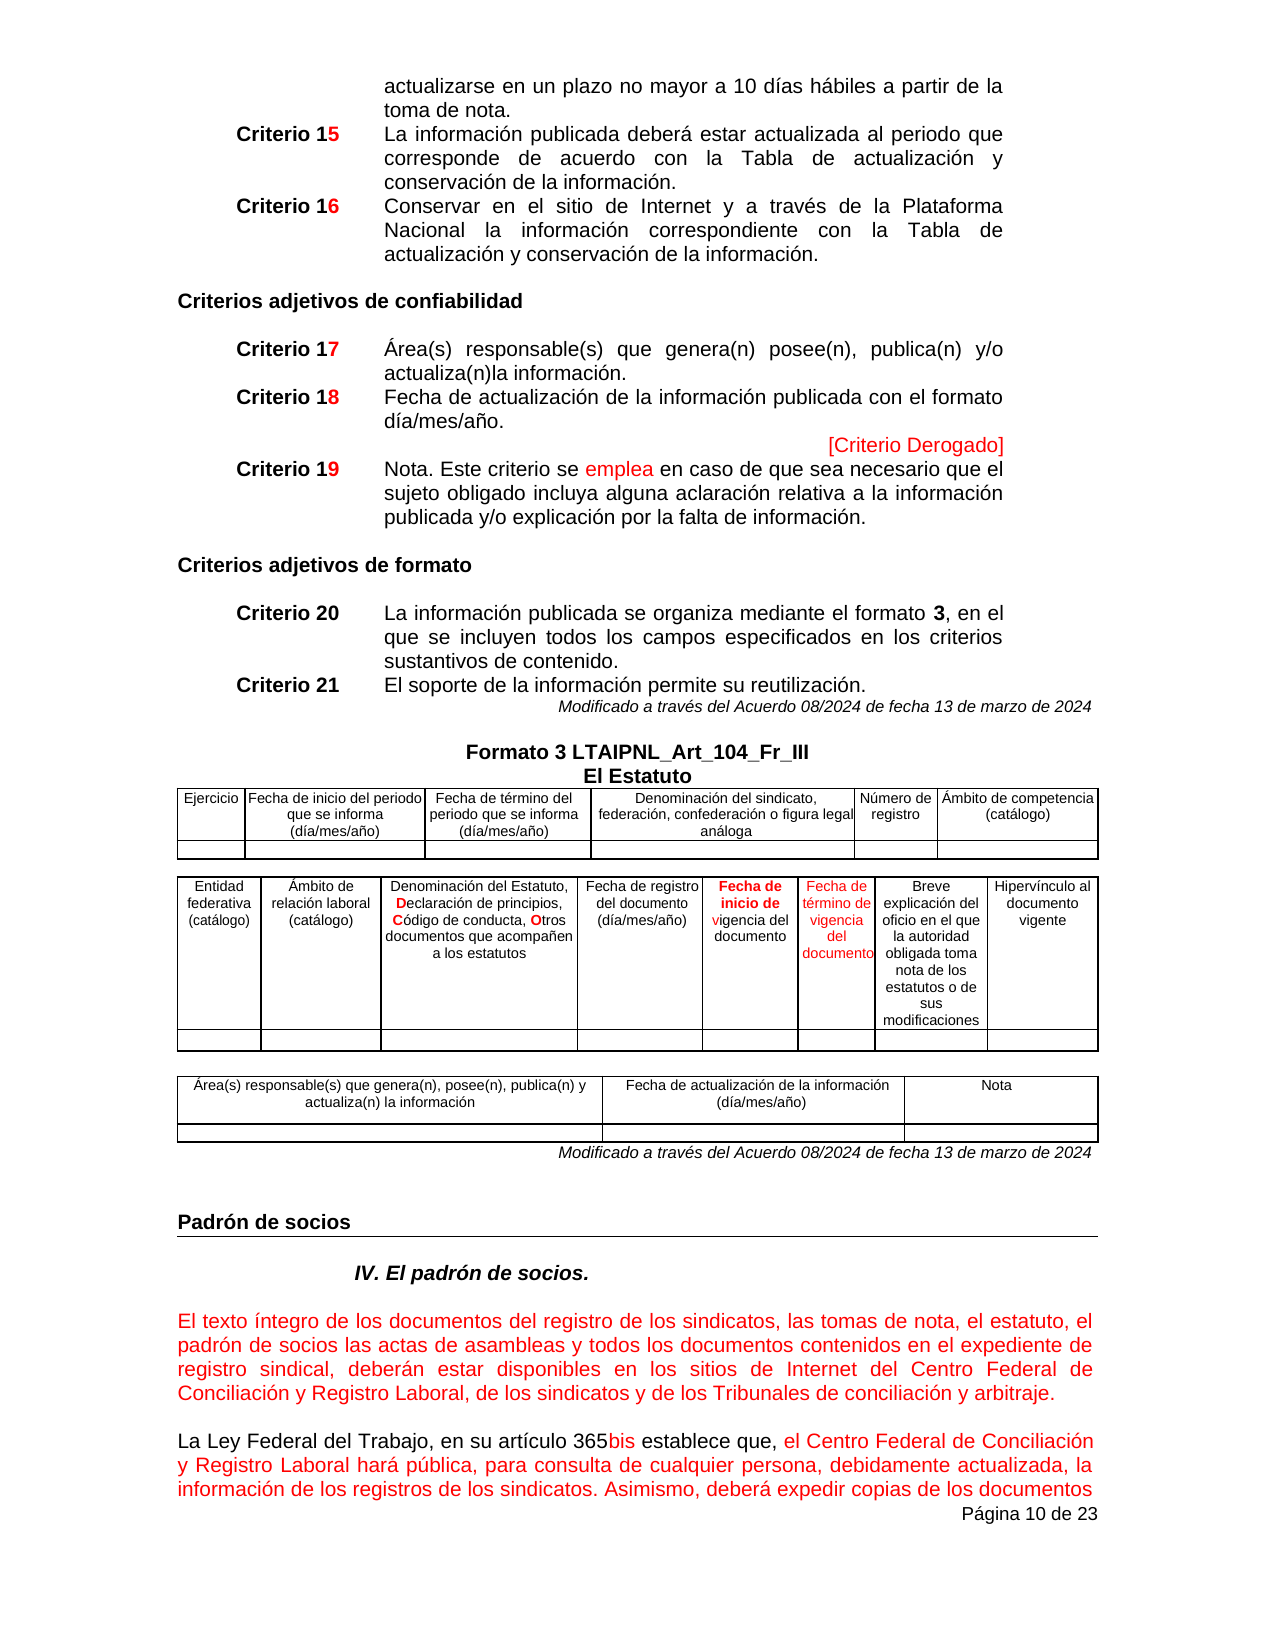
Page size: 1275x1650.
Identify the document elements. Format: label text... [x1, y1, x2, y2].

table_cell [246, 841, 424, 858]
table_cell [876, 1030, 987, 1050]
text Criterio 19 Nota. Este criterio se emplea en caso de que sea necesario que el sujeto obligado incluya alguna aclaración relativa a la información publicada y/o explicación por la falta de información. [236, 457, 1004, 529]
text [Criterio Derogado] [236, 433, 1004, 457]
text Criterio 20 La información publicada se organiza mediante el formato 3, en el que se incluyen todos los campos especificados en los criterios sustantivos de contenido. [236, 601, 1004, 673]
table_cell [988, 1030, 1097, 1050]
text La Ley Federal del Trabajo, en su artículo 365bis establece que, el Centro Federal de Conciliación y Registro Laboral hará pública, para consulta de cualquier persona, debidamente actualizada, la información de los registros de los sindicatos. Asimismo, deberá expedir copias de los documentos [177, 1428, 1094, 1500]
table_cell [592, 841, 854, 858]
text El texto íntegro de los documentos del registro de los sindicatos, las tomas de nota, el estatuto, el padrón de socios las actas de asambleas y todos los documentos contenidos en el expediente de registro sindical, deberán estar disponibles en los sitios de Internet del Centro Federal de Conciliación y Registro Laboral, de los sindicatos y de los Tribunales de conciliación y arbitraje. [177, 1309, 1094, 1404]
text actualizarse en un plazo no mayor a 10 días hábiles a partir de la toma de nota. [236, 74, 1004, 122]
text Criterios adjetivos de formato [177, 553, 1098, 577]
table_cell [799, 1030, 874, 1050]
table_cell [178, 1030, 260, 1050]
table_cell [905, 1125, 1097, 1141]
table_header Fecha de actualización de la información (día/mes/año) [603, 1077, 904, 1123]
table_header Denominación del Estatuto, Declaración de principios, Código de conducta, Otros documentos que acompañen a los estatutos [382, 878, 577, 1029]
table_cell [262, 1030, 380, 1050]
table_cell [382, 1030, 577, 1050]
text Modificado a través del Acuerdo 08/2024 de fecha 13 de marzo de 2024 [177, 697, 1098, 716]
table_cell [178, 841, 244, 858]
table_cell [426, 841, 590, 858]
table_cell [703, 1030, 797, 1050]
text Criterio 21 El soporte de la información permite su reutilización. [236, 673, 1004, 697]
table_header Fecha de inicio de vigencia del documento [703, 878, 797, 1029]
table_cell [938, 841, 1097, 858]
text Criterio 15 La información publicada deberá estar actualizada al periodo que corresponde de acuerdo con la Tabla de actualización y conservación de la información. [236, 122, 1004, 193]
text Formato 3 LTAIPNL_Art_104_Fr_III [177, 740, 1098, 764]
text IV. El padrón de socios. [354, 1261, 1009, 1285]
table_cell [603, 1125, 904, 1141]
table_header Hipervínculo al documento vigente [988, 878, 1097, 1029]
table_header Fecha de término del periodo que se informa (día/mes/año) [426, 789, 590, 839]
text Criterio 18 Fecha de actualización de la información publicada con el formato día/mes/año. [236, 385, 1004, 433]
table_header Fecha de inicio del periodo que se informa (día/mes/año) [246, 789, 424, 839]
table_header Nota [905, 1077, 1097, 1123]
text El Estatuto [177, 764, 1098, 788]
table_header Entidad federativa (catálogo) [178, 878, 260, 1029]
table_header Ámbito de relación laboral (catálogo) [262, 878, 380, 1029]
table_header Ámbito de competencia (catálogo) [938, 789, 1097, 839]
table_header Fecha de registro del documento (día/mes/año) [578, 878, 702, 1029]
text Criterio 17 Área(s) responsable(s) que genera(n) posee(n), publica(n) y/o actualiza(n)la información. [236, 337, 1004, 385]
text Criterios adjetivos de confiabilidad [177, 289, 1098, 313]
table_cell [578, 1030, 702, 1050]
text Modificado a través del Acuerdo 08/2024 de fecha 13 de marzo de 2024 [177, 1143, 1098, 1162]
table_header Número de registro [855, 789, 937, 839]
table_header Denominación del sindicato, federación, confederación o figura legal análoga [592, 789, 854, 839]
table_cell [178, 1125, 602, 1141]
table_header Área(s) responsable(s) que genera(n), posee(n), publica(n) y actualiza(n) la información [178, 1077, 602, 1123]
table_header Fecha de término de vigencia del documento [799, 878, 874, 1029]
text Criterio 16 Conservar en el sitio de Internet y a través de la Plataforma Nacional la información correspondiente con la Tabla de actualización y conservación de la información. [236, 193, 1004, 265]
table_header Ejercicio [178, 789, 244, 839]
table_cell [855, 841, 937, 858]
table_header Breve explicación del oficio en el que la autoridad obligada toma nota de los estatutos o de sus modificaciones [876, 878, 987, 1029]
text Padrón de socios [177, 1210, 1098, 1236]
